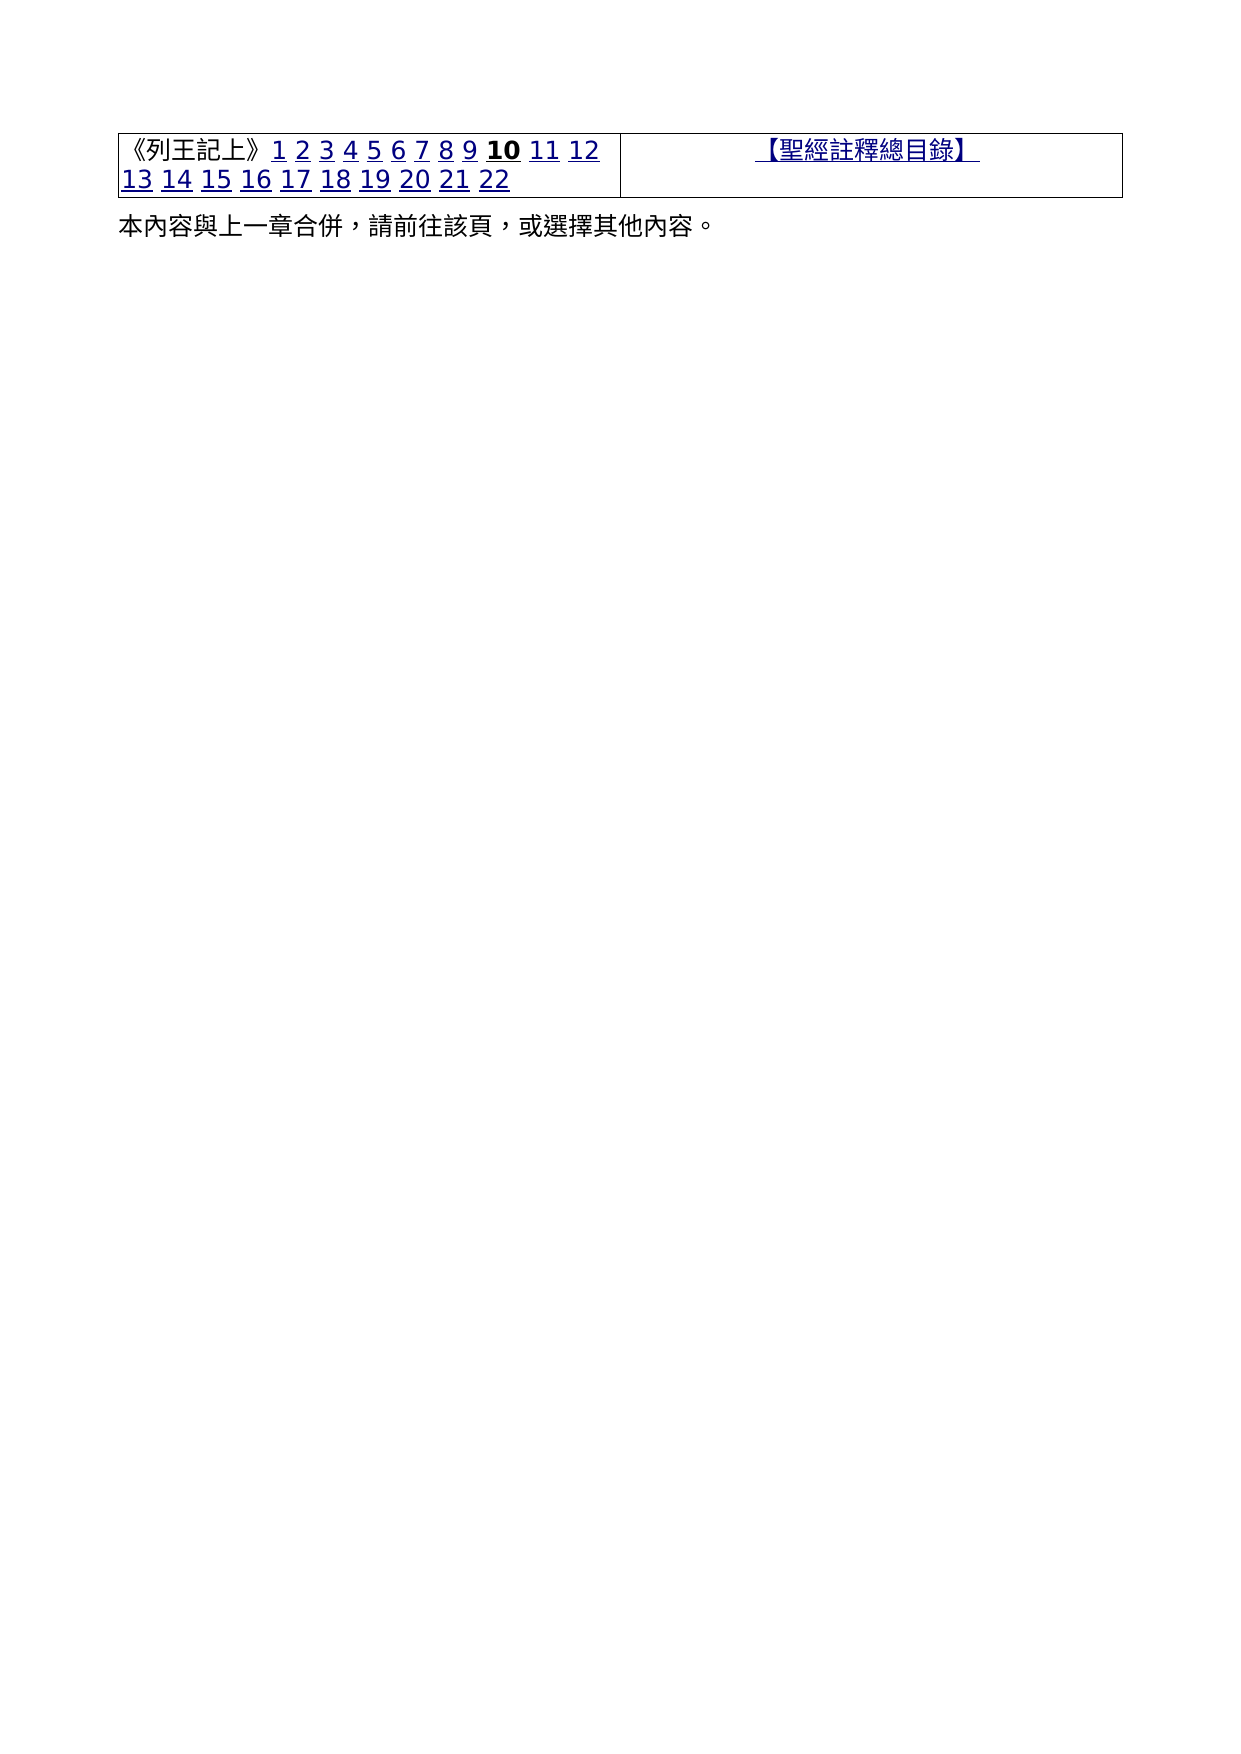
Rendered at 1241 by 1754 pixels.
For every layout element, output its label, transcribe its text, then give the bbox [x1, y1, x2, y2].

text 本內容與上一章合併，請前往該頁，或選擇其他內容。 [118, 212, 1122, 241]
table_header 《列王記上》1 2 3 4 5 6 7 8 9 10 11 12 13 14 15 16 17 18 19 20 21 22 [119, 134, 620, 197]
table_header 【聖經註釋總目錄】 [621, 134, 1122, 197]
